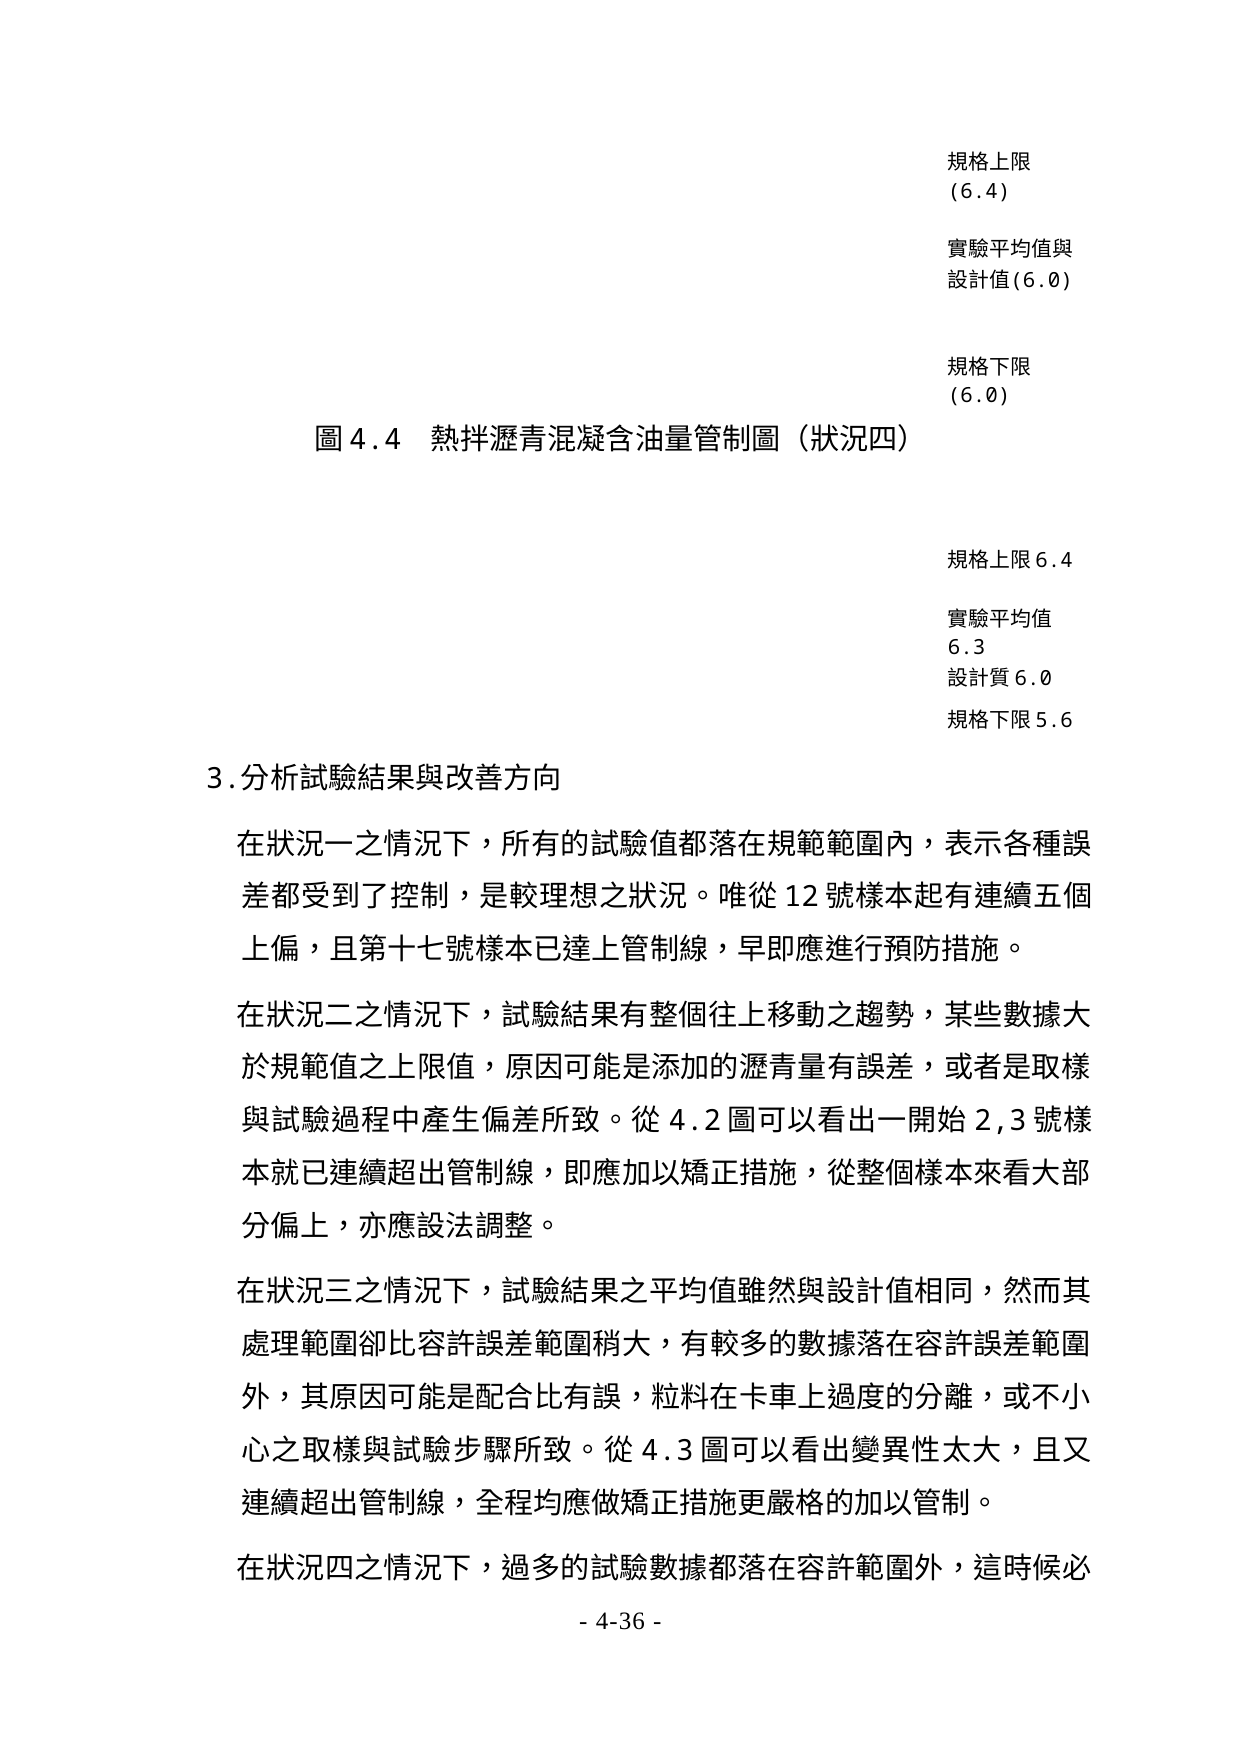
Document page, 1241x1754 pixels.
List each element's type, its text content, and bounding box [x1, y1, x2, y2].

table_cell 圖4.4 熱拌瀝青混凝含油量管制圖（狀況四） [145, 416, 1095, 458]
text 3.分析試驗結果與改善方向 [206, 755, 1092, 797]
text 在狀況二之情況下，試驗結果有整個往上移動之趨勢，某些數據大於規範值之上限值，原因可能是添加的瀝青量有誤差，或者是取樣與試驗過程中產生偏差所致。從4.2圖可以看出一開始2,3號樣本就已連續超出管制線，即應加以矯正措施，從整個樣本來看大部分偏上，亦應設法調整。 [236, 991, 1092, 1245]
table_cell 規格上限(6.4) 實驗平均值與設計值(6.0) 規格下限(6.0) [945, 89, 1095, 416]
table_cell [145, 458, 945, 755]
table_cell 規格上限6.4 實驗平均值6.3 設計質6.0 規格下限5.6 [945, 458, 1095, 755]
text 在狀況一之情況下，所有的試驗值都落在規範範圍內，表示各種誤差都受到了控制，是較理想之狀況。唯從12號樣本起有連續五個上偏，且第十七號樣本已達上管制線，早即應進行預防措施。 [236, 820, 1092, 968]
text 在狀況三之情況下，試驗結果之平均值雖然與設計值相同，然而其處理範圍卻比容許誤差範圍稍大，有較多的數據落在容許誤差範圍外，其原因可能是配合比有誤，粒料在卡車上過度的分離，或不小心之取樣與試驗步驟所致。從4.3圖可以看出變異性太大，且又連續超出管制線，全程均應做矯正措施更嚴格的加以管制。 [236, 1268, 1092, 1522]
text 在狀況四之情況下，過多的試驗數據都落在容許範圍外，這時候必 [236, 1544, 1092, 1587]
table_cell [145, 89, 945, 416]
